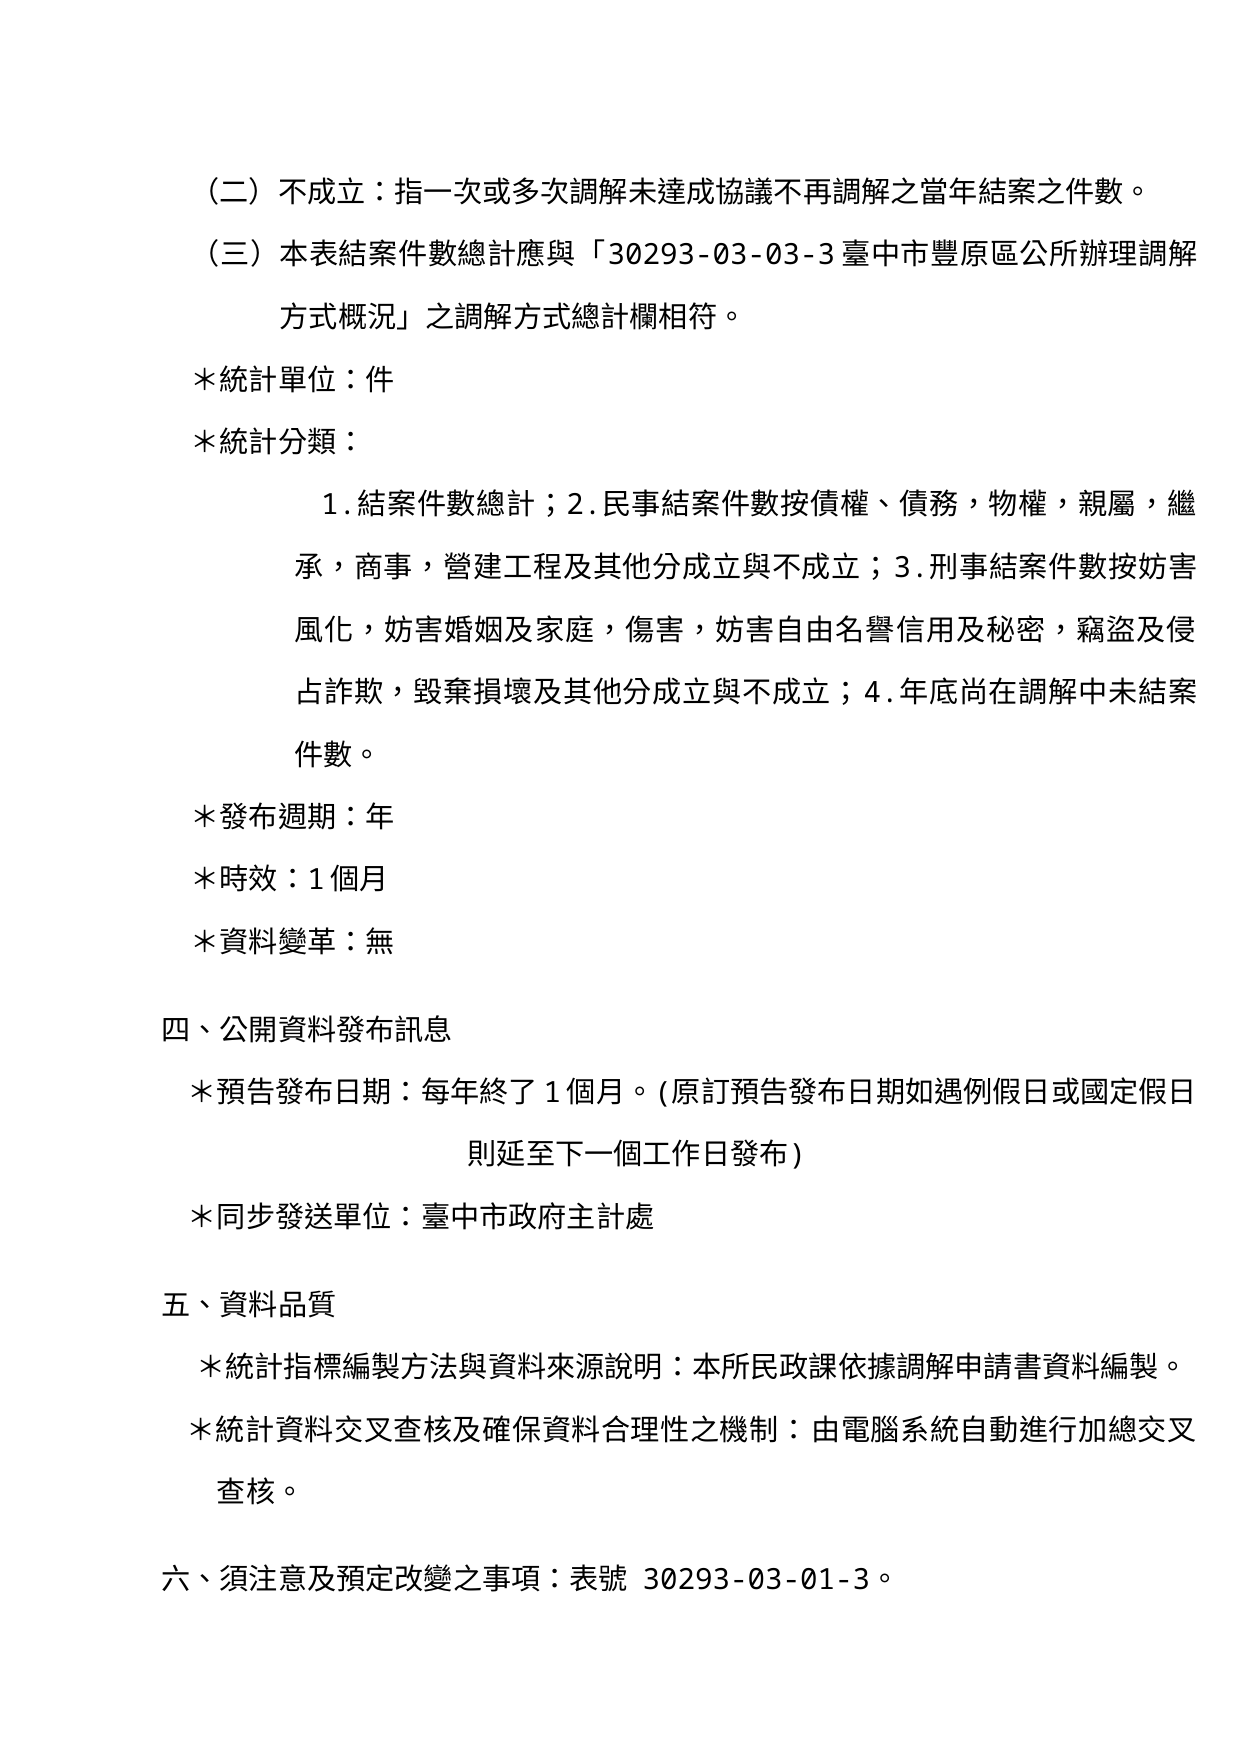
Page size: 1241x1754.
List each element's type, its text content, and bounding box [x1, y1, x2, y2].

table_header （二）不成立：指一次或多次調解未達成協議不再調解之當年結案之件數。 （三）本表結案件數總計應與「30293-03-03-3臺中市豐原區公所辦理調解方式概況」之調解方式總計欄相符。 ＊統計單位：件 ＊統計分類： 1.結案件數總計；2.民事結案件數按債權、債務，物權，親屬，繼承，商事，營建工程及其他分成立與不成立；3.刑事結案件數按妨害風化，妨害婚姻及家庭，傷害，妨害自由名譽信用及秘密，竊盜及侵占詐欺，毀棄損壞及其他分成立與不成立；4.年底尚在調解中未結案件數。 ＊發布週期：年 ＊時效：1個月 ＊資料變革：無 四、公開資料發布訊息 ＊預告發布日期：每年終了1個月。(原訂預告發布日期如遇例假日或國定假日 則延至下一個工作日發布) ＊同步發送單位：臺中市政府主計處 五、資料品質 ＊統計指標編製方法與資料來源說明：本所民政課依據調解申請書資料編製。 ＊統計資料交叉查核及確保資料合理性之機制：由電腦系統自動進行加總交叉查核。 六、須注意及預定改變之事項：表號 30293-03-01-3。 [150, 148, 1209, 1598]
